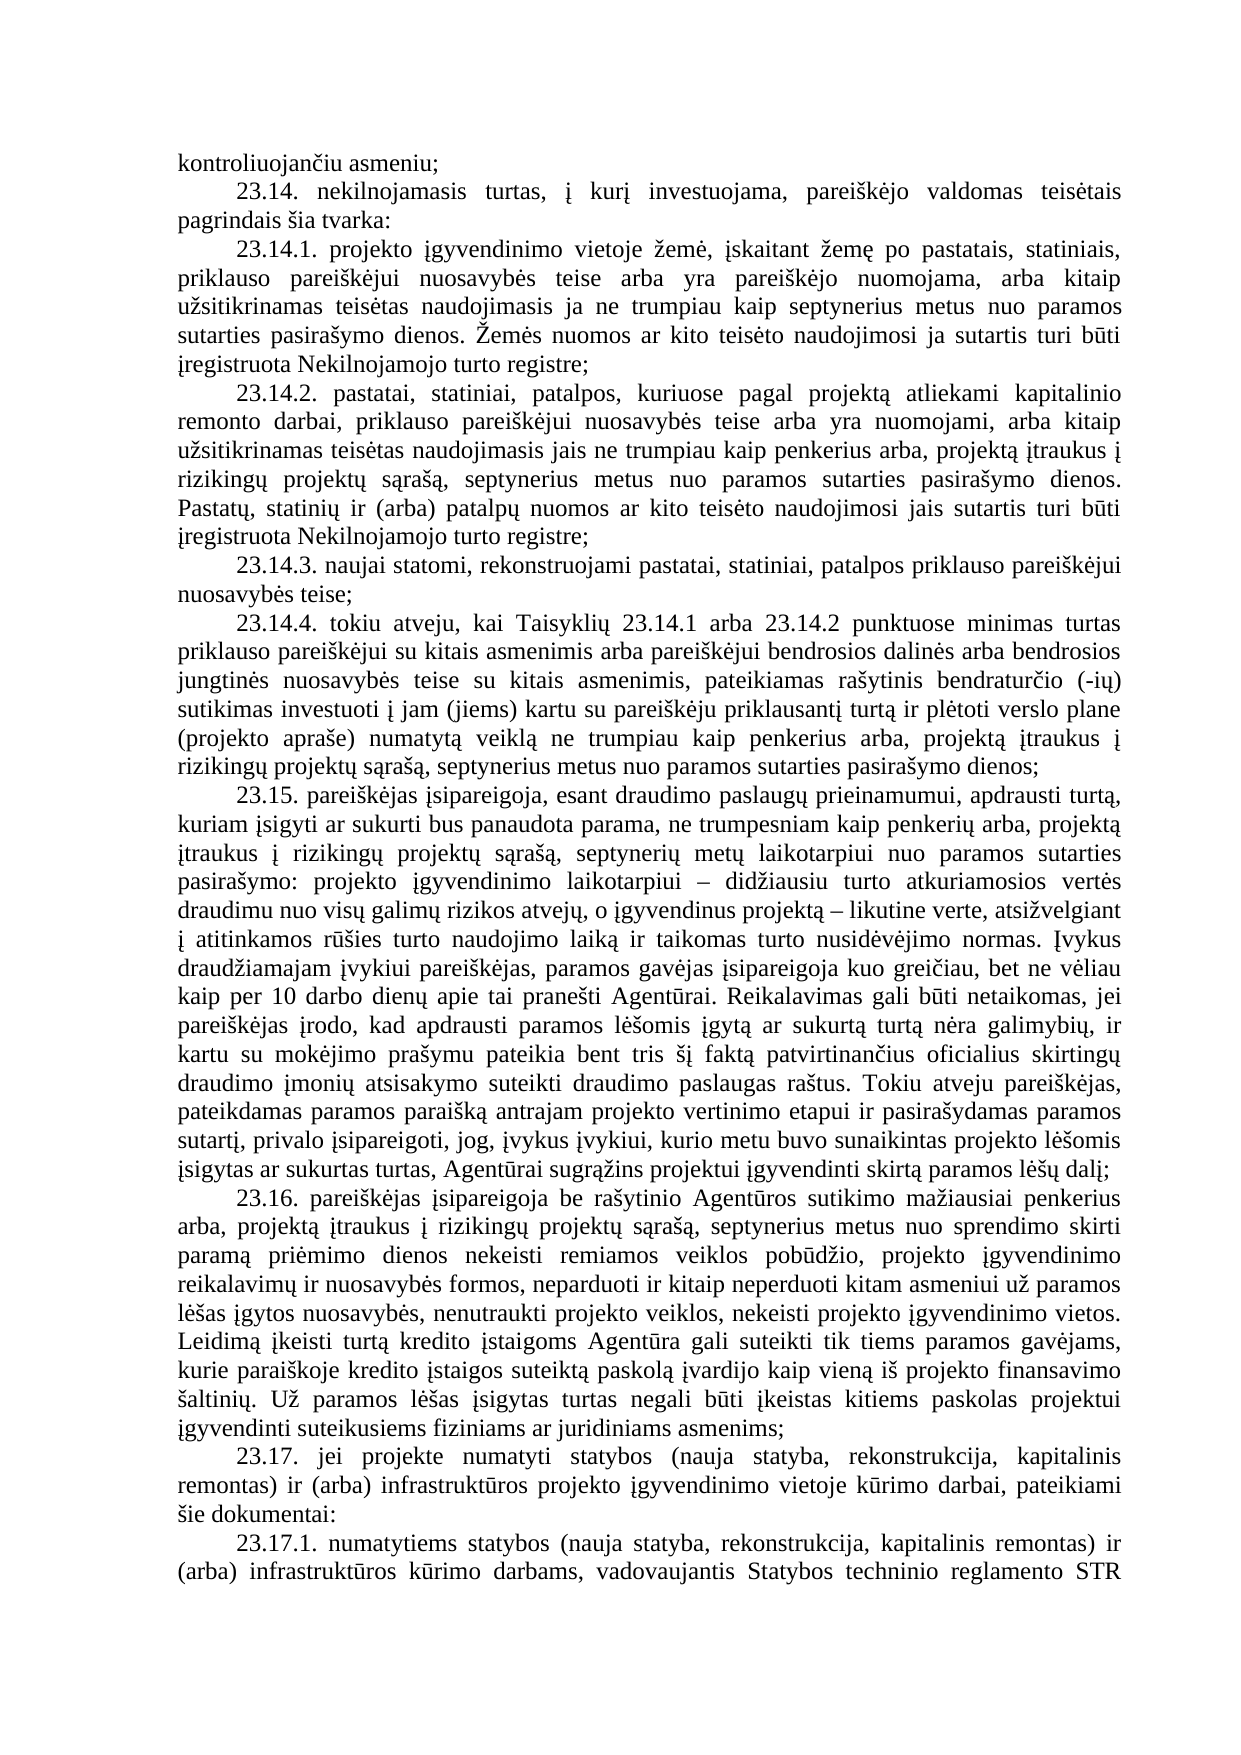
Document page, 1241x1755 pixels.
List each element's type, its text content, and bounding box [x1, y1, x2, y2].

text 23.14.2. pastatai, statiniai, patalpos, kuriuose pagal projektą atliekami kapitalinio remonto darbai, priklauso pareiškėjui nuosavybės teise arba yra nuomojami, arba kitaip užsitikrinamas teisėtas naudojimasis jais ne trumpiau kaip penkerius arba, projektą įtraukus į rizikingų projektų sąrašą, septynerius metus nuo paramos sutarties pasirašymo dienos. Pastatų, statinių ir (arba) patalpų nuomos ar kito teisėto naudojimosi jais sutartis turi būti įregistruota Nekilnojamojo turto registre; [177, 378, 1122, 550]
text kontroliuojančiu asmeniu; [177, 148, 1122, 176]
text 23.17.1. numatytiems statybos (nauja statyba, rekonstrukcija, kapitalinis remontas) ir (arba) infrastruktūros kūrimo darbams, vadovaujantis Statybos techninio reglamento STR [177, 1528, 1122, 1585]
text 23.14.3. naujai statomi, rekonstruojami pastatai, statiniai, patalpos priklauso pareiškėjui nuosavybės teise; [177, 550, 1122, 608]
text 23.17. jei projekte numatyti statybos (nauja statyba, rekonstrukcija, kapitalinis remontas) ir (arba) infrastruktūros projekto įgyvendinimo vietoje kūrimo darbai, pateikiami šie dokumentai: [177, 1441, 1122, 1528]
text 23.15. pareiškėjas įsipareigoja, esant draudimo paslaugų prieinamumui, apdrausti turtą, kuriam įsigyti ar sukurti bus panaudota parama, ne trumpesniam kaip penkerių arba, projektą įtraukus į rizikingų projektų sąrašą, septynerių metų laikotarpiui nuo paramos sutarties pasirašymo: projekto įgyvendinimo laikotarpiui – didžiausiu turto atkuriamosios vertės draudimu nuo visų galimų rizikos atvejų, o įgyvendinus projektą – likutine verte, atsižvelgiant į atitinkamos rūšies turto naudojimo laiką ir taikomas turto nusidėvėjimo normas. Įvykus draudžiamajam įvykiui pareiškėjas, paramos gavėjas įsipareigoja kuo greičiau, bet ne vėliau kaip per 10 darbo dienų apie tai pranešti Agentūrai. Reikalavimas gali būti netaikomas, jei pareiškėjas įrodo, kad apdrausti paramos lėšomis įgytą ar sukurtą turtą nėra galimybių, ir kartu su mokėjimo prašymu pateikia bent tris šį faktą patvirtinančius oficialius skirtingų draudimo įmonių atsisakymo suteikti draudimo paslaugas raštus. Tokiu atveju pareiškėjas, pateikdamas paramos paraišką antrajam projekto vertinimo etapui ir pasirašydamas paramos sutartį, privalo įsipareigoti, jog, įvykus įvykiui, kurio metu buvo sunaikintas projekto lėšomis įsigytas ar sukurtas turtas, Agentūrai sugrąžins projektui įgyvendinti skirtą paramos lėšų dalį; [177, 780, 1122, 1183]
text 23.14. nekilnojamasis turtas, į kurį investuojama, pareiškėjo valdomas teisėtais pagrindais šia tvarka: [177, 176, 1122, 234]
text 23.16. pareiškėjas įsipareigoja be rašytinio Agentūros sutikimo mažiausiai penkerius arba, projektą įtraukus į rizikingų projektų sąrašą, septynerius metus nuo sprendimo skirti paramą priėmimo dienos nekeisti remiamos veiklos pobūdžio, projekto įgyvendinimo reikalavimų ir nuosavybės formos, neparduoti ir kitaip neperduoti kitam asmeniui už paramos lėšas įgytos nuosavybės, nenutraukti projekto veiklos, nekeisti projekto įgyvendinimo vietos. Leidimą įkeisti turtą kredito įstaigoms Agentūra gali suteikti tik tiems paramos gavėjams, kurie paraiškoje kredito įstaigos suteiktą paskolą įvardijo kaip vieną iš projekto finansavimo šaltinių. Už paramos lėšas įsigytas turtas negali būti įkeistas kitiems paskolas projektui įgyvendinti suteikusiems fiziniams ar juridiniams asmenims; [177, 1183, 1122, 1441]
text 23.14.4. tokiu atveju, kai Taisyklių 23.14.1 arba 23.14.2 punktuose minimas turtas priklauso pareiškėjui su kitais asmenimis arba pareiškėjui bendrosios dalinės arba bendrosios jungtinės nuosavybės teise su kitais asmenimis, pateikiamas rašytinis bendraturčio (-ių) sutikimas investuoti į jam (jiems) kartu su pareiškėju priklausantį turtą ir plėtoti verslo plane (projekto apraše) numatytą veiklą ne trumpiau kaip penkerius arba, projektą įtraukus į rizikingų projektų sąrašą, septynerius metus nuo paramos sutarties pasirašymo dienos; [177, 608, 1122, 780]
text 23.14.1. projekto įgyvendinimo vietoje žemė, įskaitant žemę po pastatais, statiniais, priklauso pareiškėjui nuosavybės teise arba yra pareiškėjo nuomojama, arba kitaip užsitikrinamas teisėtas naudojimasis ja ne trumpiau kaip septynerius metus nuo paramos sutarties pasirašymo dienos. Žemės nuomos ar kito teisėto naudojimosi ja sutartis turi būti įregistruota Nekilnojamojo turto registre; [177, 234, 1122, 378]
